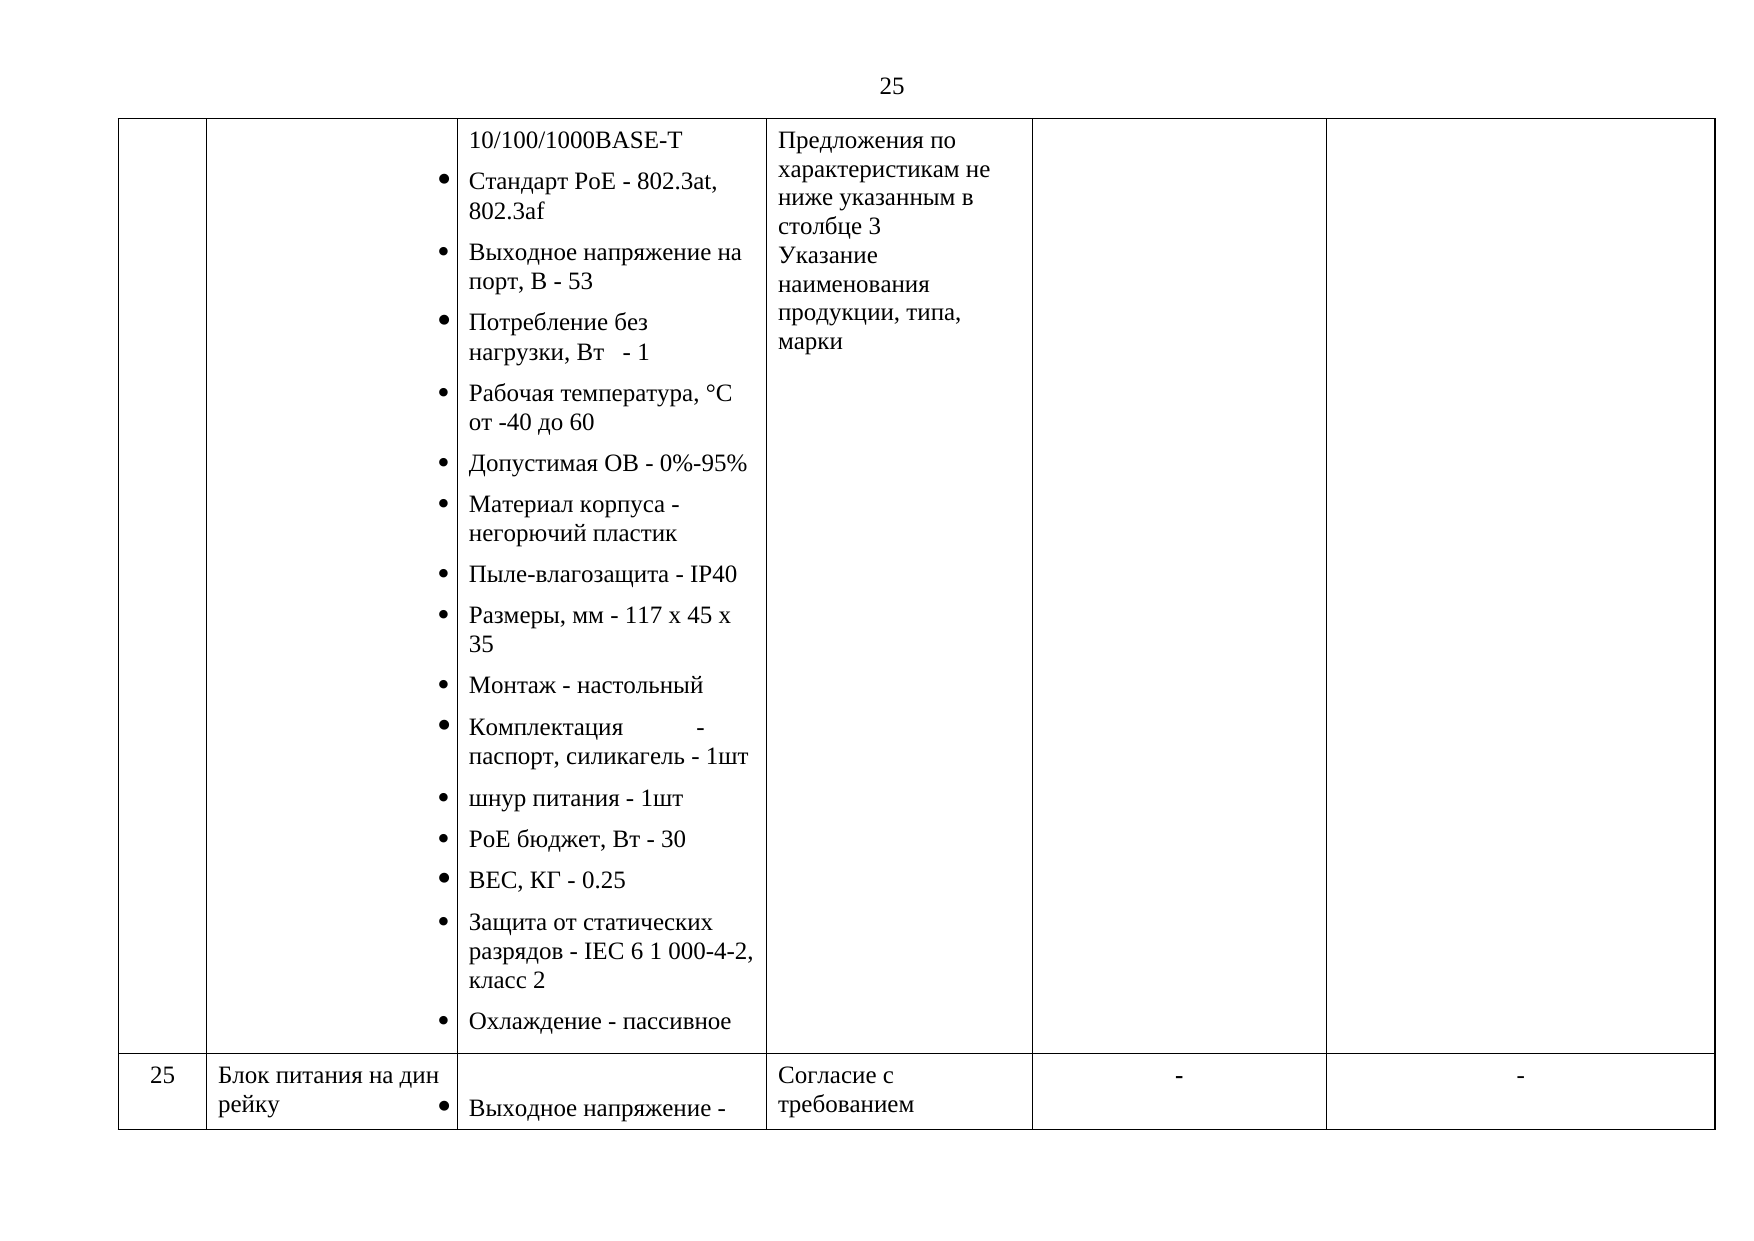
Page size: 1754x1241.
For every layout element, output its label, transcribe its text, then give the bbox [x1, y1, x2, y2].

table_cell Блок питания на дин рейку [207, 1054, 457, 1129]
table_cell 25 [119, 1054, 206, 1129]
table_header - 10/100/1000BASE-T Стандарт PoE - 802.3at, 802.3af Выходное напряжение на порт, В - 53 Потребление без нагрузки, Вт - 1 Рабочая температура, °C от -40 до 60 Допустимая ОВ - 0%-95% Материал корпуса - негорючий пластик Пыле-влагозащита - IP40 Размеры, мм - 117 x 45 x 35 Монтаж - настольный Комплектация - паспорт, силикагель - 1шт шнур питания - 1шт PoE бюджет, Вт - 30 ВЕС, КГ - 0.25 Защита от статических разрядов - IEC 6 1 000-4-2, класс 2 Охлаждение - пассивное [458, 119, 766, 1053]
table_header [119, 119, 206, 1053]
table_cell - [1033, 1054, 1326, 1129]
table_cell - [1327, 1054, 1714, 1129]
table_header PoE инжектор [207, 119, 457, 1053]
table_cell Выходное напряжение [458, 1054, 766, 1129]
table_header Предложения по характеристикам не ниже указанным в столбце 3 Указание наименования продукции, типа, марки [767, 119, 1032, 1053]
table_header - [1033, 119, 1326, 1053]
table_header - [1327, 119, 1714, 1053]
table_cell Согласие с требованием [767, 1054, 1032, 1129]
